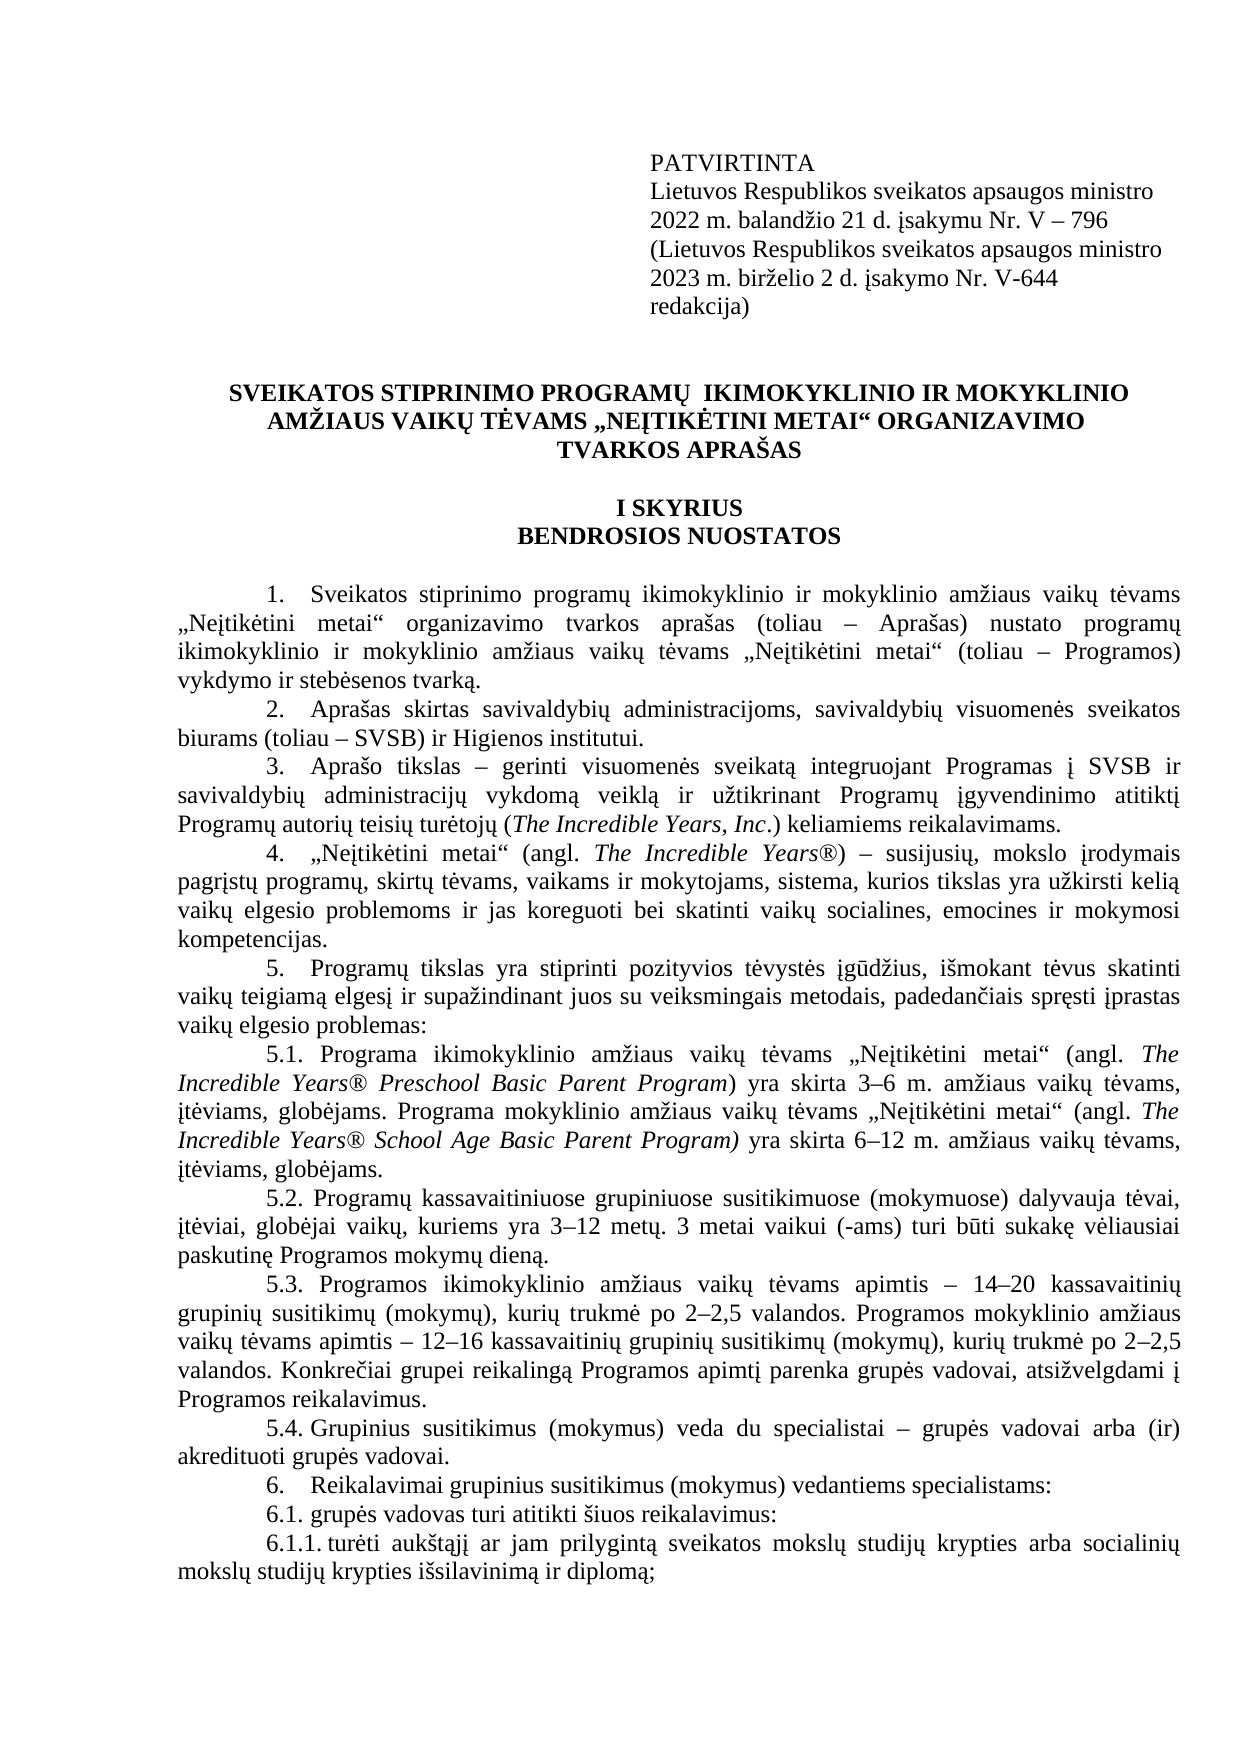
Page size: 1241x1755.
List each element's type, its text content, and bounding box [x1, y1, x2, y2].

text 5.1. Programa ikimokyklinio amžiaus vaikų tėvams „Neįtikėtini metai“ (angl. The Incredible Years® Preschool Basic Parent Program) yra skirta 3–6 m. amžiaus vaikų tėvams, įtėviams, globėjams. Programa mokyklinio amžiaus vaikų tėvams „Neįtikėtini metai“ (angl. The Incredible Years® School Age Basic Parent Program) yra skirta 6–12 m. amžiaus vaikų tėvams, įtėviams, globėjams. [177, 1039, 1181, 1183]
text 3. Aprašo tikslas – gerinti visuomenės sveikatą integruojant Programas į SVSB ir savivaldybių administracijų vykdomą veiklą ir užtikrinant Programų įgyvendinimo atitiktį Programų autorių teisių turėtojų (The Incredible Years, Inc.) keliamiems reikalavimams. [177, 751, 1181, 838]
text 5.3. Programos ikimokyklinio amžiaus vaikų tėvams apimtis – 14–20 kassavaitinių grupinių susitikimų (mokymų), kurių trukmė po 2–2,5 valandos. Programos mokyklinio amžiaus vaikų tėvams apimtis – 12–16 kassavaitinių grupinių susitikimų (mokymų), kurių trukmė po 2–2,5 valandos. Konkrečiai grupei reikalingą Programos apimtį parenka grupės vadovai, atsižvelgdami į Programos reikalavimus. [177, 1269, 1181, 1413]
text 6.1.1. turėti aukštąjį ar jam prilygintą sveikatos mokslų studijų krypties arba socialinių mokslų studijų krypties išsilavinimą ir diplomą; [177, 1528, 1181, 1585]
text 4. „Neįtikėtini metai“ (angl. The Incredible Years®) – susijusių, mokslo įrodymais pagrįstų programų, skirtų tėvams, vaikams ir mokytojams, sistema, kurios tikslas yra užkirsti kelią vaikų elgesio problemoms ir jas koreguoti bei skatinti vaikų socialines, emocines ir mokymosi kompetencijas. [177, 838, 1181, 953]
text 2. Aprašas skirtas savivaldybių administracijoms, savivaldybių visuomenės sveikatos biurams (toliau – SVSB) ir Higienos institutui. [177, 694, 1181, 751]
text 5. Programų tikslas yra stiprinti pozityvios tėvystės įgūdžius, išmokant tėvus skatinti vaikų teigiamą elgesį ir supažindinant juos su veiksmingais metodais, padedančiais spręsti įprastas vaikų elgesio problemas: [177, 953, 1181, 1039]
text 1. Sveikatos stiprinimo programų ikimokyklinio ir mokyklinio amžiaus vaikų tėvams „Neįtikėtini metai“ organizavimo tvarkos aprašas (toliau – Aprašas) nustato programų ikimokyklinio ir mokyklinio amžiaus vaikų tėvams „Neįtikėtini metai“ (toliau – Programos) vykdymo ir stebėsenos tvarką. [177, 579, 1181, 694]
text 2023 m. birželio 2 d. įsakymo Nr. V-644 [650, 263, 1181, 291]
text (Lietuvos Respublikos sveikatos apsaugos ministro [650, 234, 1181, 263]
text BENDROSIOS NUOSTATOS [177, 521, 1181, 550]
text TVARKOS APRAŠAS [177, 435, 1181, 464]
text SVEIKATOS STIPRINIMO PROGRAMŲ IKIMOKYKLINIO IR MOKYKLINIO AMŽIAUS VAIKŲ TĖVAMS „NEĮTIKĖTINI METAI“ ORGANIZAVIMO [177, 378, 1181, 435]
text 5.2. Programų kassavaitiniuose grupiniuose susitikimuose (mokymuose) dalyvauja tėvai, įtėviai, globėjai vaikų, kuriems yra 3–12 metų. 3 metai vaikui (-ams) turi būti sukakę vėliausiai paskutinę Programos mokymų dieną. [177, 1183, 1181, 1269]
text Lietuvos Respublikos sveikatos apsaugos ministro [650, 176, 1181, 205]
text redakcija) [650, 291, 1181, 320]
text I SKYRIUS [177, 493, 1181, 521]
text 6.1. grupės vadovas turi atitikti šiuos reikalavimus: [177, 1499, 1181, 1528]
text 5.4. Grupinius susitikimus (mokymus) veda du specialistai – grupės vadovai arba (ir) akredituoti grupės vadovai. [177, 1413, 1181, 1470]
text 2022 m. balandžio 21 d. įsakymu Nr. V – 796 [650, 205, 1181, 234]
text 6. Reikalavimai grupinius susitikimus (mokymus) vedantiems specialistams: [177, 1470, 1181, 1499]
text PATVIRTINTA [650, 148, 1181, 176]
